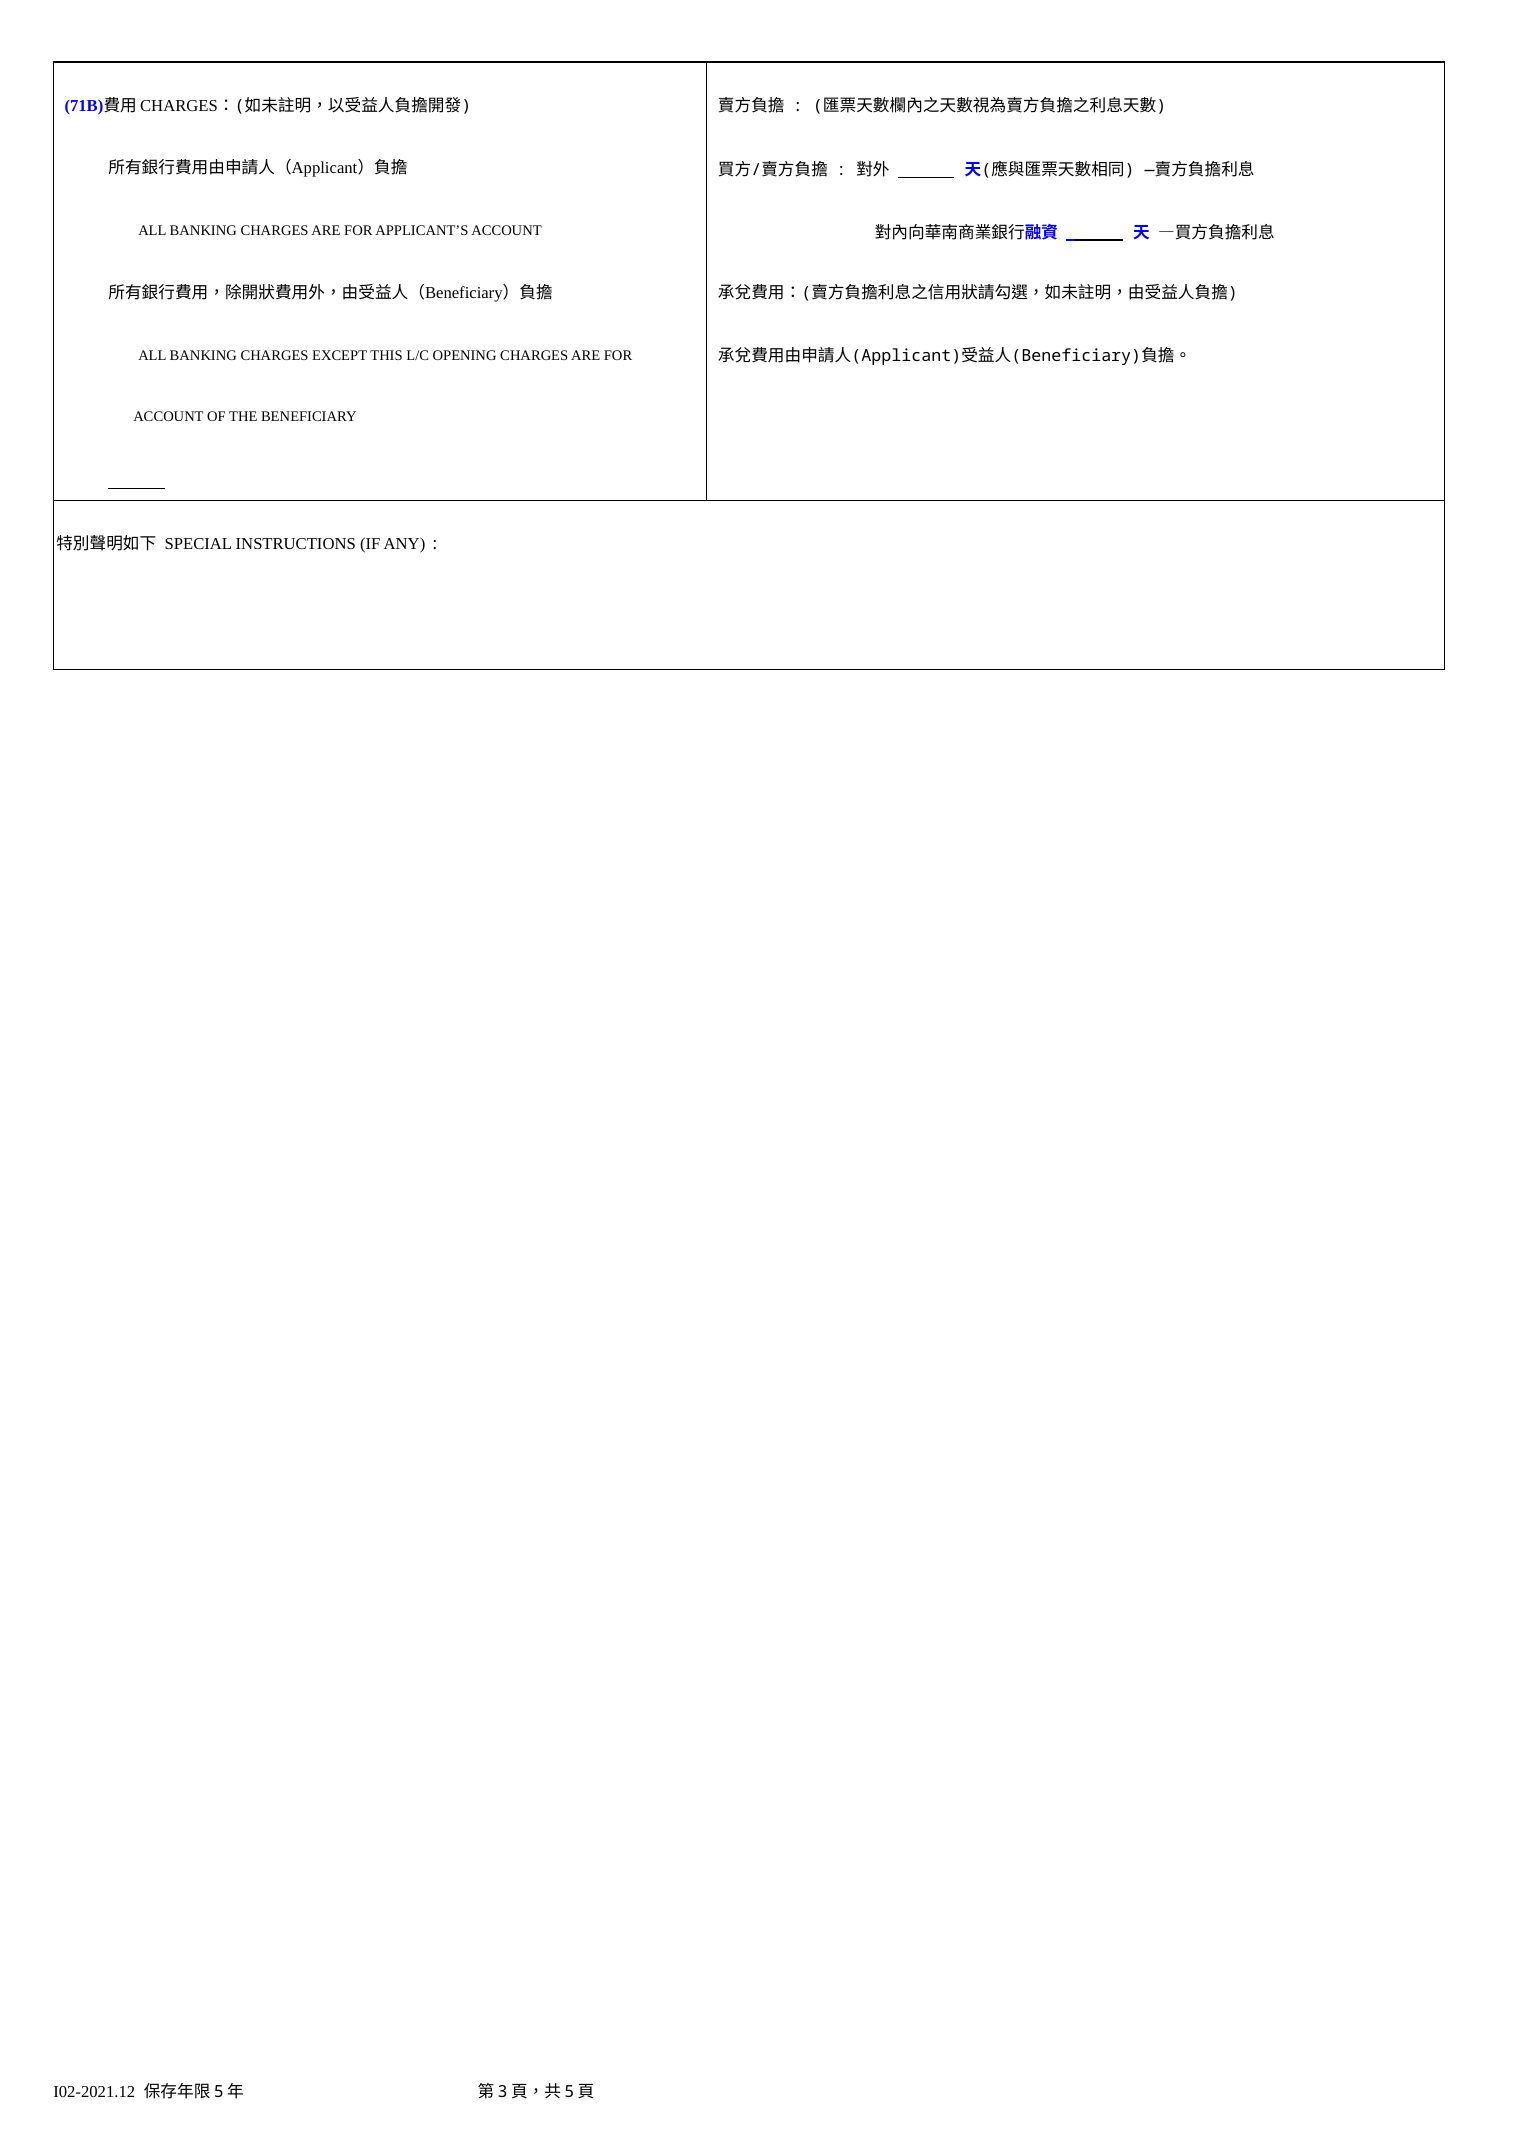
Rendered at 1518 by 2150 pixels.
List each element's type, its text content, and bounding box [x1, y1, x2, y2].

table_cell (71B)費用CHARGES：(如未註明，以受益人負擔開發) 所有銀行費用由申請人（Applicant）負擔 ALL BANKING CHARGES ARE FOR APPLICANT’S ACCOUNT 所有銀行費用，除開狀費用外，由受益人（Beneficiary）負擔 ALL BANKING CHARGES EXCEPT THIS L/C OPENING CHARGES ARE FOR ACCOUNT OF THE BENEFICIARY [54, 63, 706, 500]
table_cell 特別聲明如下 SPECIAL INSTRUCTIONS (IF ANY) : [54, 501, 1444, 669]
table_cell 賣方負擔 : (匯票天數欄內之天數視為賣方負擔之利息天數) 買方/賣方負擔 : 對外 天(應與匯票天數相同) —賣方負擔利息 對內向華南商業銀行融資 天 —買方負擔利息 承兌費用：(賣方負擔利息之信用狀請勾選，如未註明，由受益人負擔) 承兌費用由申請人(Applicant)受益人(Beneficiary)負擔。 [707, 63, 1444, 500]
